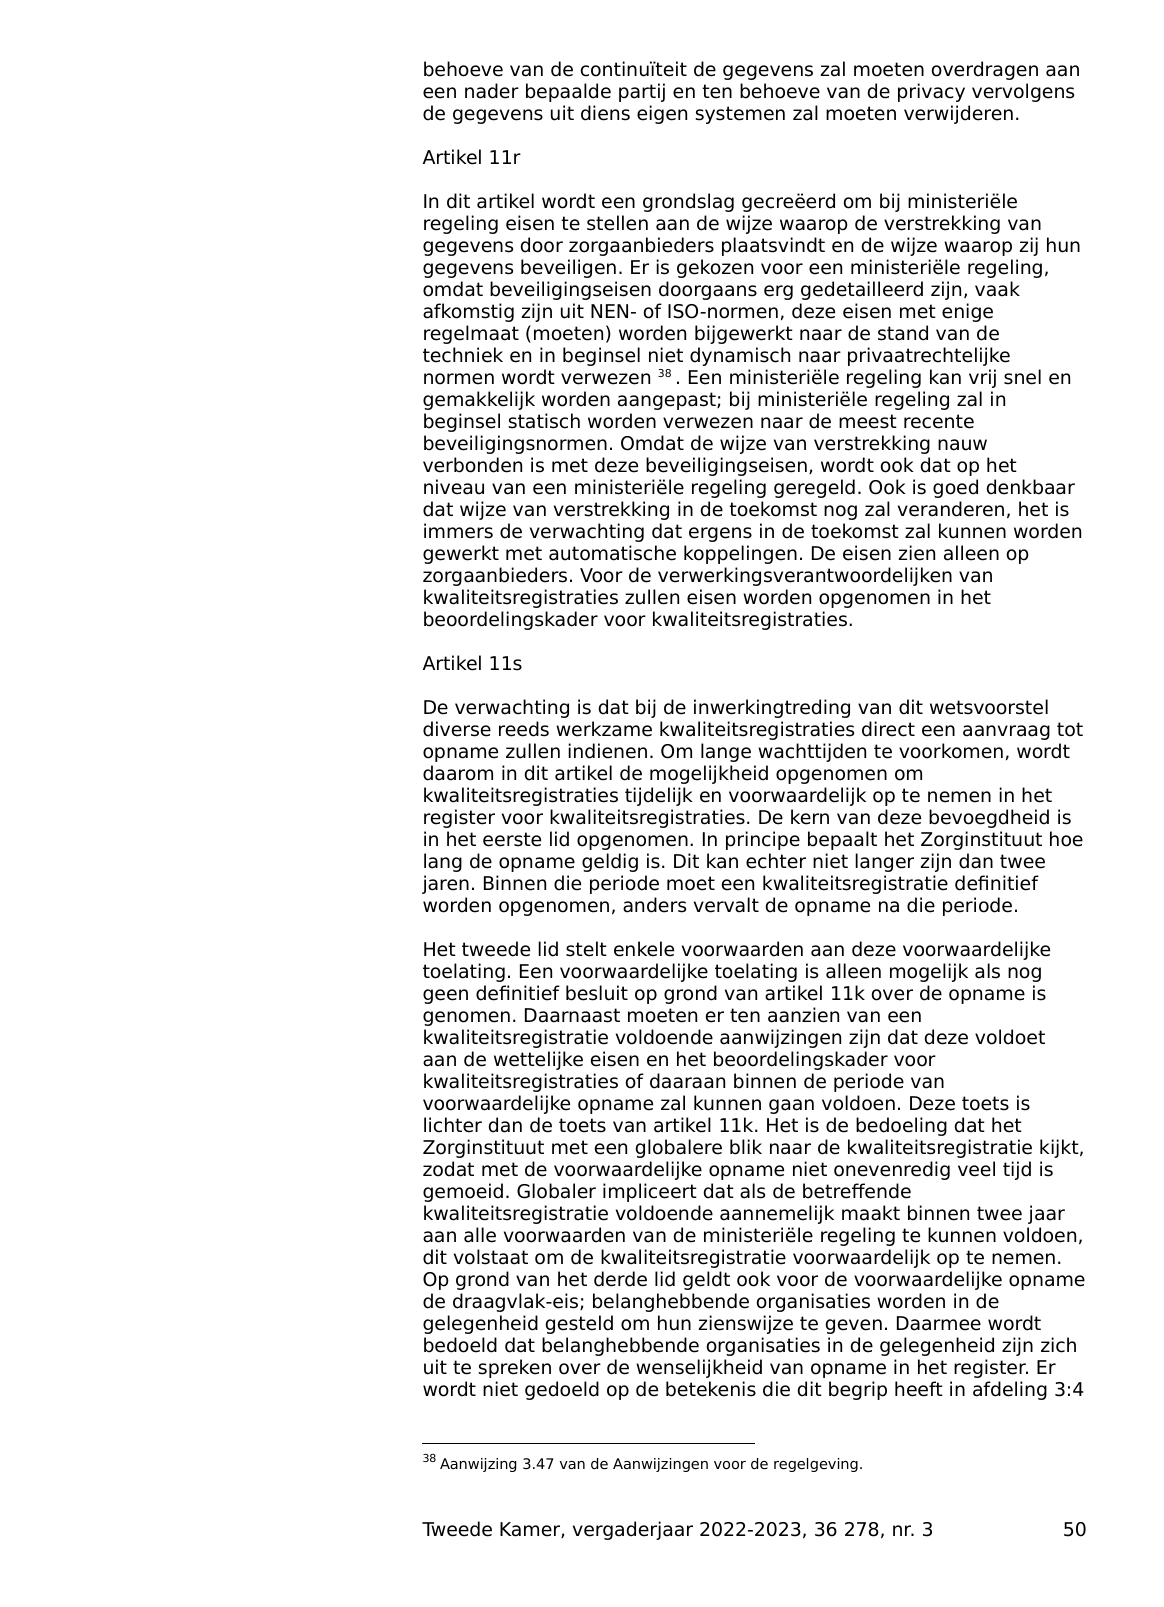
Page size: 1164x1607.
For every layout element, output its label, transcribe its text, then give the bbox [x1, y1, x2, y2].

subtitle Artikel 11s [422, 653, 1087, 675]
text In dit artikel wordt een grondslag gecreëerd om bij ministeriële regeling eisen te stellen aan de wijze waarop de verstrekking van gegevens door zorgaanbieders plaatsvindt en de wijze waarop zij hun gegevens beveiligen. Er is gekozen voor een ministeriële regeling, omdat beveiligingseisen doorgaans erg gedetailleerd zijn, vaak afkomstig zijn uit NEN- of ISO-normen, deze eisen met enige regelmaat (moeten) worden bijgewerkt naar de stand van de techniek en in beginsel niet dynamisch naar privaatrechtelijke normen wordt verwezen . Een ministeriële regeling kan vrij snel en gemakkelijk worden aangepast; bij ministeriële regeling zal in beginsel statisch worden verwezen naar de meest recente beveiligingsnormen. Omdat de wijze van verstrekking nauw verbonden is met deze beveiligingseisen, wordt ook dat op het niveau van een ministeriële regeling geregeld. Ook is goed denkbaar dat wijze van verstrekking in de toekomst nog zal veranderen, het is immers de verwachting dat ergens in de toekomst zal kunnen worden gewerkt met automatische koppelingen. De eisen zien alleen op zorgaanbieders. Voor de verwerkingsverantwoordelijken van kwaliteitsregistraties zullen eisen worden opgenomen in het beoordelingskader voor kwaliteitsregistraties. [422, 191, 1087, 631]
text Aanwijzing 3.47 van de Aanwijzingen voor de regelgeving. [422, 1452, 1087, 1474]
text Het tweede lid stelt enkele voorwaarden aan deze voorwaardelijke toelating. Een voorwaardelijke toelating is alleen mogelijk als nog geen definitief besluit op grond van artikel 11k over de opname is genomen. Daarnaast moeten er ten aanzien van een kwaliteitsregistratie voldoende aanwijzingen zijn dat deze voldoet aan de wettelijke eisen en het beoordelingskader voor kwaliteitsregistraties of daaraan binnen de periode van voorwaardelijke opname zal kunnen gaan voldoen. Deze toets is lichter dan de toets van artikel 11k. Het is de bedoeling dat het Zorginstituut met een globalere blik naar de kwaliteitsregistratie kijkt, zodat met de voorwaardelijke opname niet onevenredig veel tijd is gemoeid. Globaler impliceert dat als de betreffende kwaliteitsregistratie voldoende aannemelijk maakt binnen twee jaar aan alle voorwaarden van de ministeriële regeling te kunnen voldoen, dit volstaat om de kwaliteitsregistratie voorwaardelijk op te nemen. Op grond van het derde lid geldt ook voor de voorwaardelijke opname de draagvlak-eis; belanghebbende organisaties worden in de gelegenheid gesteld om hun zienswijze te geven. Daarmee wordt bedoeld dat belanghebbende organisaties in de gelegenheid zijn zich uit te spreken over de wenselijkheid van opname in het register. Er wordt niet gedoeld op de betekenis die dit begrip heeft in afdeling 3:4 [422, 939, 1087, 1401]
text De verwachting is dat bij de inwerkingtreding van dit wetsvoorstel diverse reeds werkzame kwaliteitsregistraties direct een aanvraag tot opname zullen indienen. Om lange wachttijden te voorkomen, wordt daarom in dit artikel de mogelijkheid opgenomen om kwaliteitsregistraties tijdelijk en voorwaardelijk op te nemen in het register voor kwaliteitsregistraties. De kern van deze bevoegdheid is in het eerste lid opgenomen. In principe bepaalt het Zorginstituut hoe lang de opname geldig is. Dit kan echter niet langer zijn dan twee jaren. Binnen die periode moet een kwaliteitsregistratie definitief worden opgenomen, anders vervalt de opname na die periode. [422, 697, 1087, 917]
subtitle Artikel 11r [422, 147, 1087, 169]
text behoeve van de continuïteit de gegevens zal moeten overdragen aan een nader bepaalde partij en ten behoeve van de privacy vervolgens de gegevens uit diens eigen systemen zal moeten verwijderen. [422, 59, 1087, 125]
